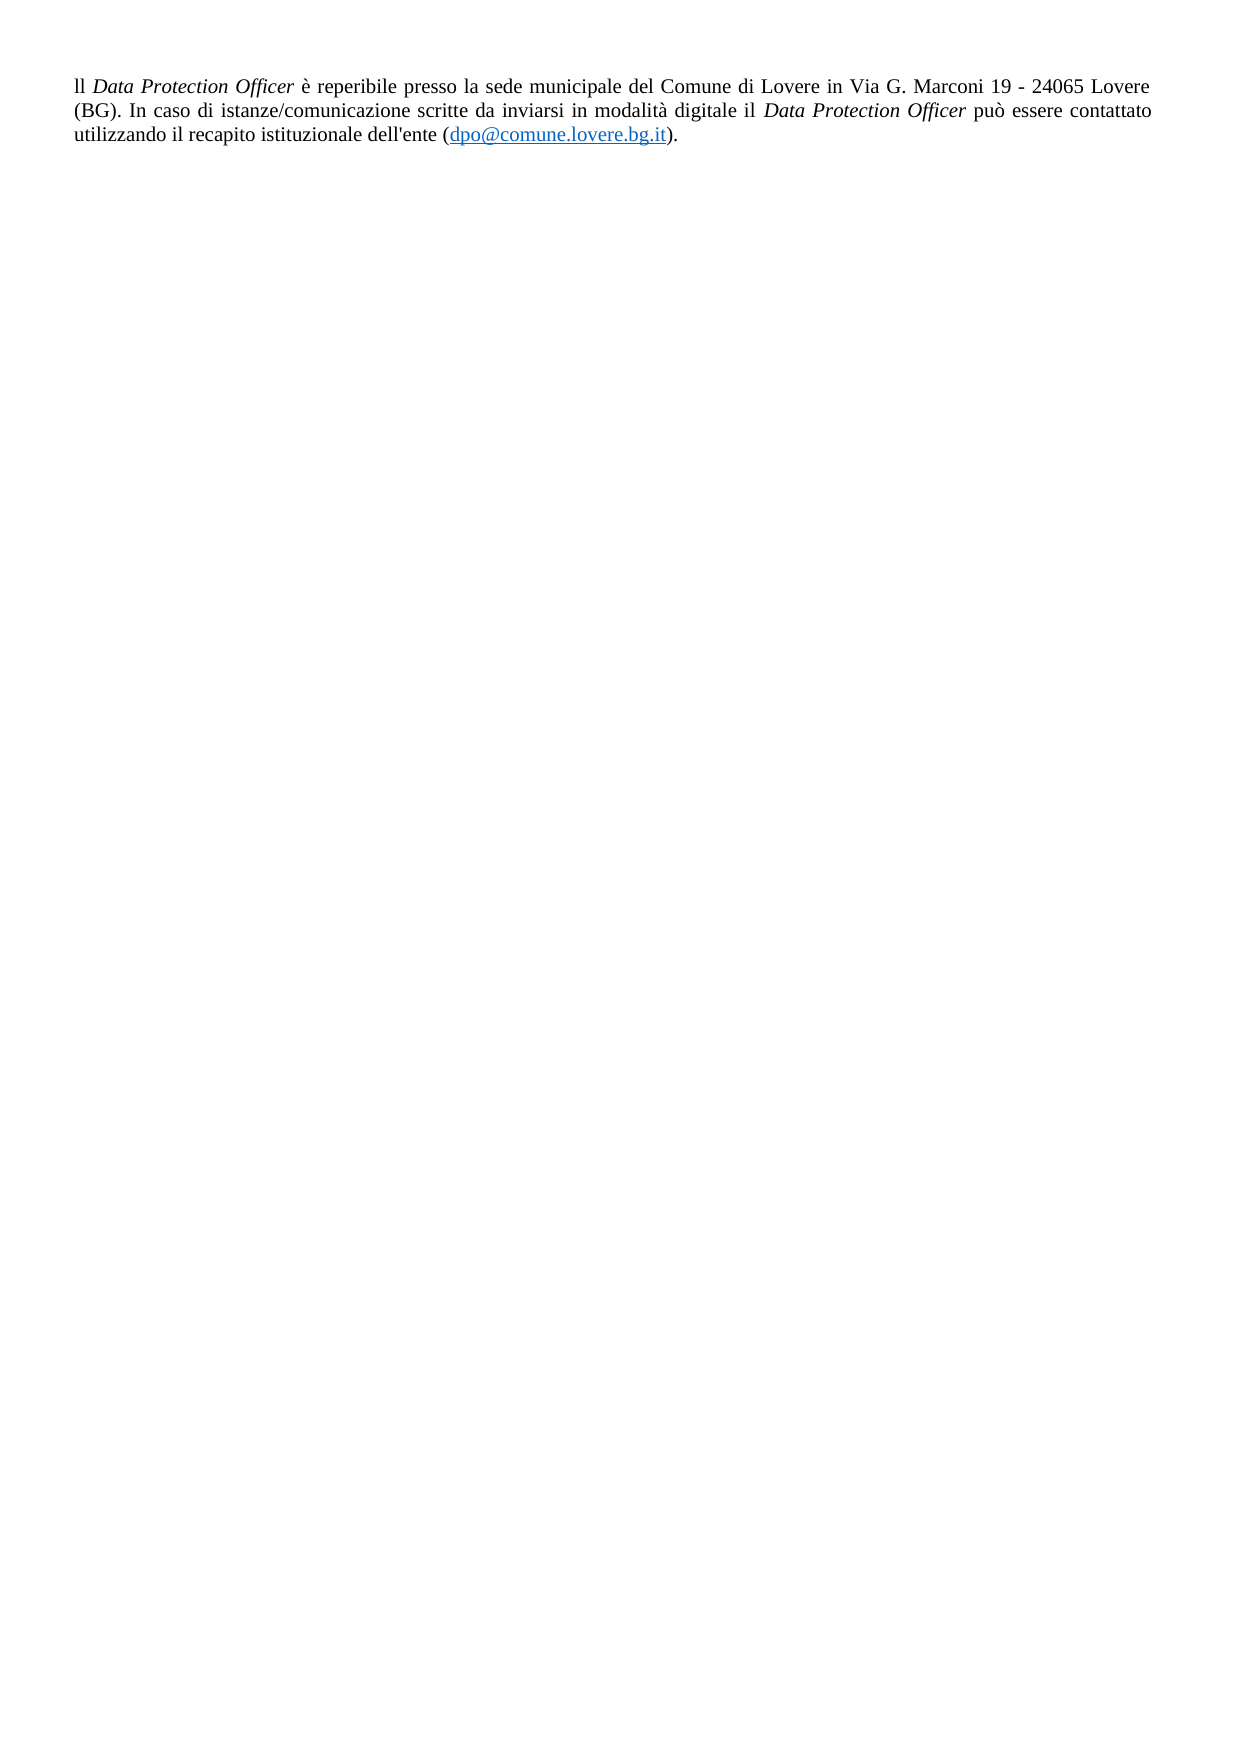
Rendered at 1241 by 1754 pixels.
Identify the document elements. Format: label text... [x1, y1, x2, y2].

text ll Data Protection Officer è reperibile presso la sede municipale del Comune di Lovere in Via G. Marconi 19 - 24065 Lovere (BG). In caso di istanze/comunicazione scritte da inviarsi in modalità digitale il Data Protection Officer può essere contattato utilizzando il recapito istituzionale dell'ente (dpo@comune.lovere.bg.it). [74, 74, 1152, 146]
